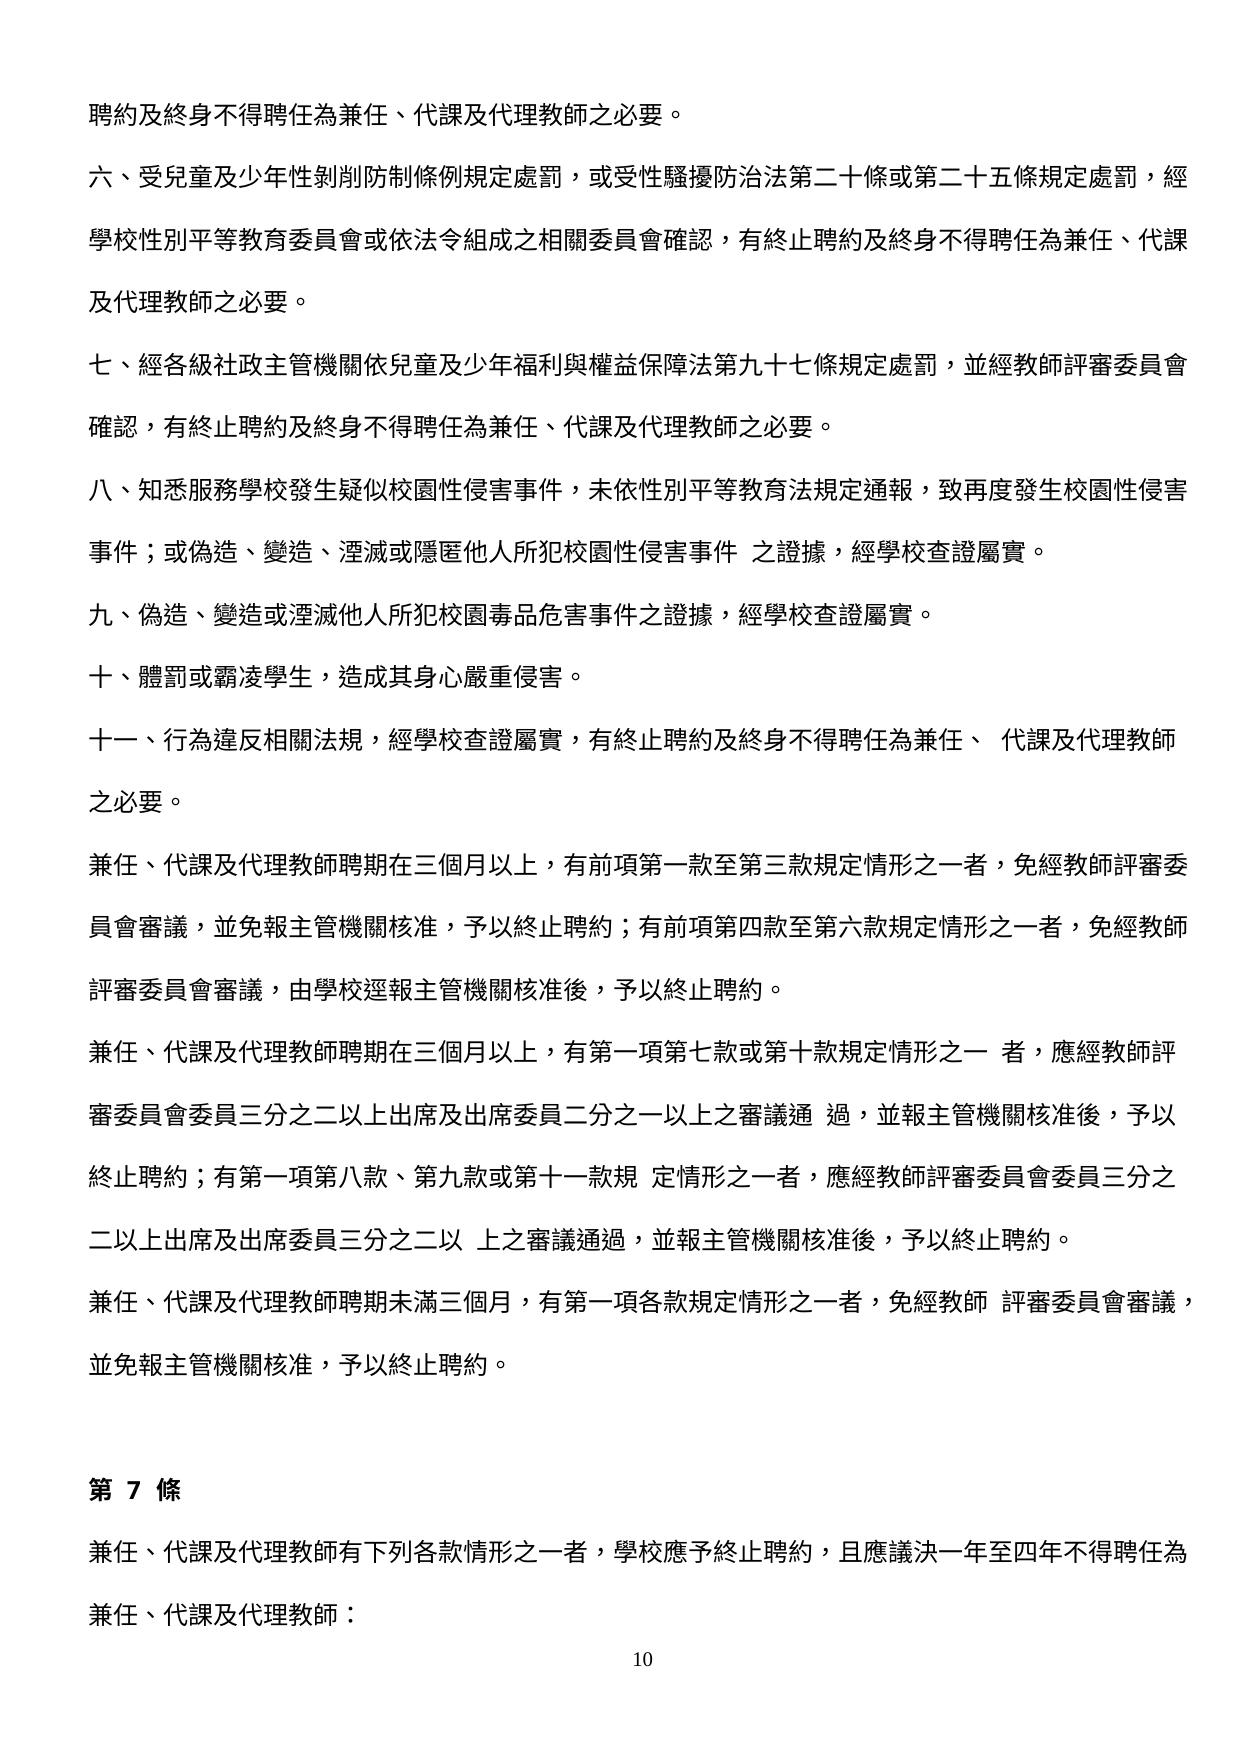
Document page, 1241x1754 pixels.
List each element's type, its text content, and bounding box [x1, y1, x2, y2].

text 十一、行為違反相關法規，經學校查證屬實，有終止聘約及終身不得聘任為兼任、 代課及代理教師之必要。 [89, 697, 1196, 822]
text 兼任、代課及代理教師有下列各款情形之一者，學校應予終止聘約，且應議決一年至四年不得聘任為兼任、代課及代理教師： [89, 1509, 1196, 1634]
text 第 7 條 [89, 1447, 1196, 1509]
text 七、經各級社政主管機關依兒童及少年福利與權益保障法第九十七條規定處罰，並經教師評審委員會確認，有終止聘約及終身不得聘任為兼任、代課及代理教師之必要。 [89, 322, 1196, 447]
text 十、體罰或霸凌學生，造成其身心嚴重侵害。 [89, 634, 1196, 697]
text 兼任、代課及代理教師聘期在三個月以上，有第一項第七款或第十款規定情形之一 者，應經教師評審委員會委員三分之二以上出席及出席委員二分之一以上之審議通 過，並報主管機關核准後，予以終止聘約；有第一項第八款、第九款或第十一款規 定情形之一者，應經教師評審委員會委員三分之二以上出席及出席委員三分之二以 上之審議通過，並報主管機關核准後，予以終止聘約。 [89, 1009, 1196, 1259]
text 兼任、代課及代理教師聘期在三個月以上，有前項第一款至第三款規定情形之一者，免經教師評審委員會審議，並免報主管機關核准，予以終止聘約；有前項第四款至第六款規定情形之一者，免經教師評審委員會審議，由學校逕報主管機關核准後，予以終止聘約。 [89, 822, 1196, 1009]
text 六、受兒童及少年性剝削防制條例規定處罰，或受性騷擾防治法第二十條或第二十五條規定處罰，經學校性別平等教育委員會或依法令組成之相關委員會確認，有終止聘約及終身不得聘任為兼任、代課及代理教師之必要。 [89, 134, 1196, 322]
text 九、偽造、變造或湮滅他人所犯校園毒品危害事件之證據，經學校查證屬實。 [89, 572, 1196, 634]
text 聘約及終身不得聘任為兼任、代課及代理教師之必要。 [89, 72, 1196, 134]
text 兼任、代課及代理教師聘期未滿三個月，有第一項各款規定情形之一者，免經教師 評審委員會審議，並免報主管機關核准，予以終止聘約。 [89, 1259, 1196, 1384]
text 八、知悉服務學校發生疑似校園性侵害事件，未依性別平等教育法規定通報，致再度發生校園性侵害事件；或偽造、變造、湮滅或隱匿他人所犯校園性侵害事件 之證據，經學校查證屬實。 [89, 447, 1196, 572]
